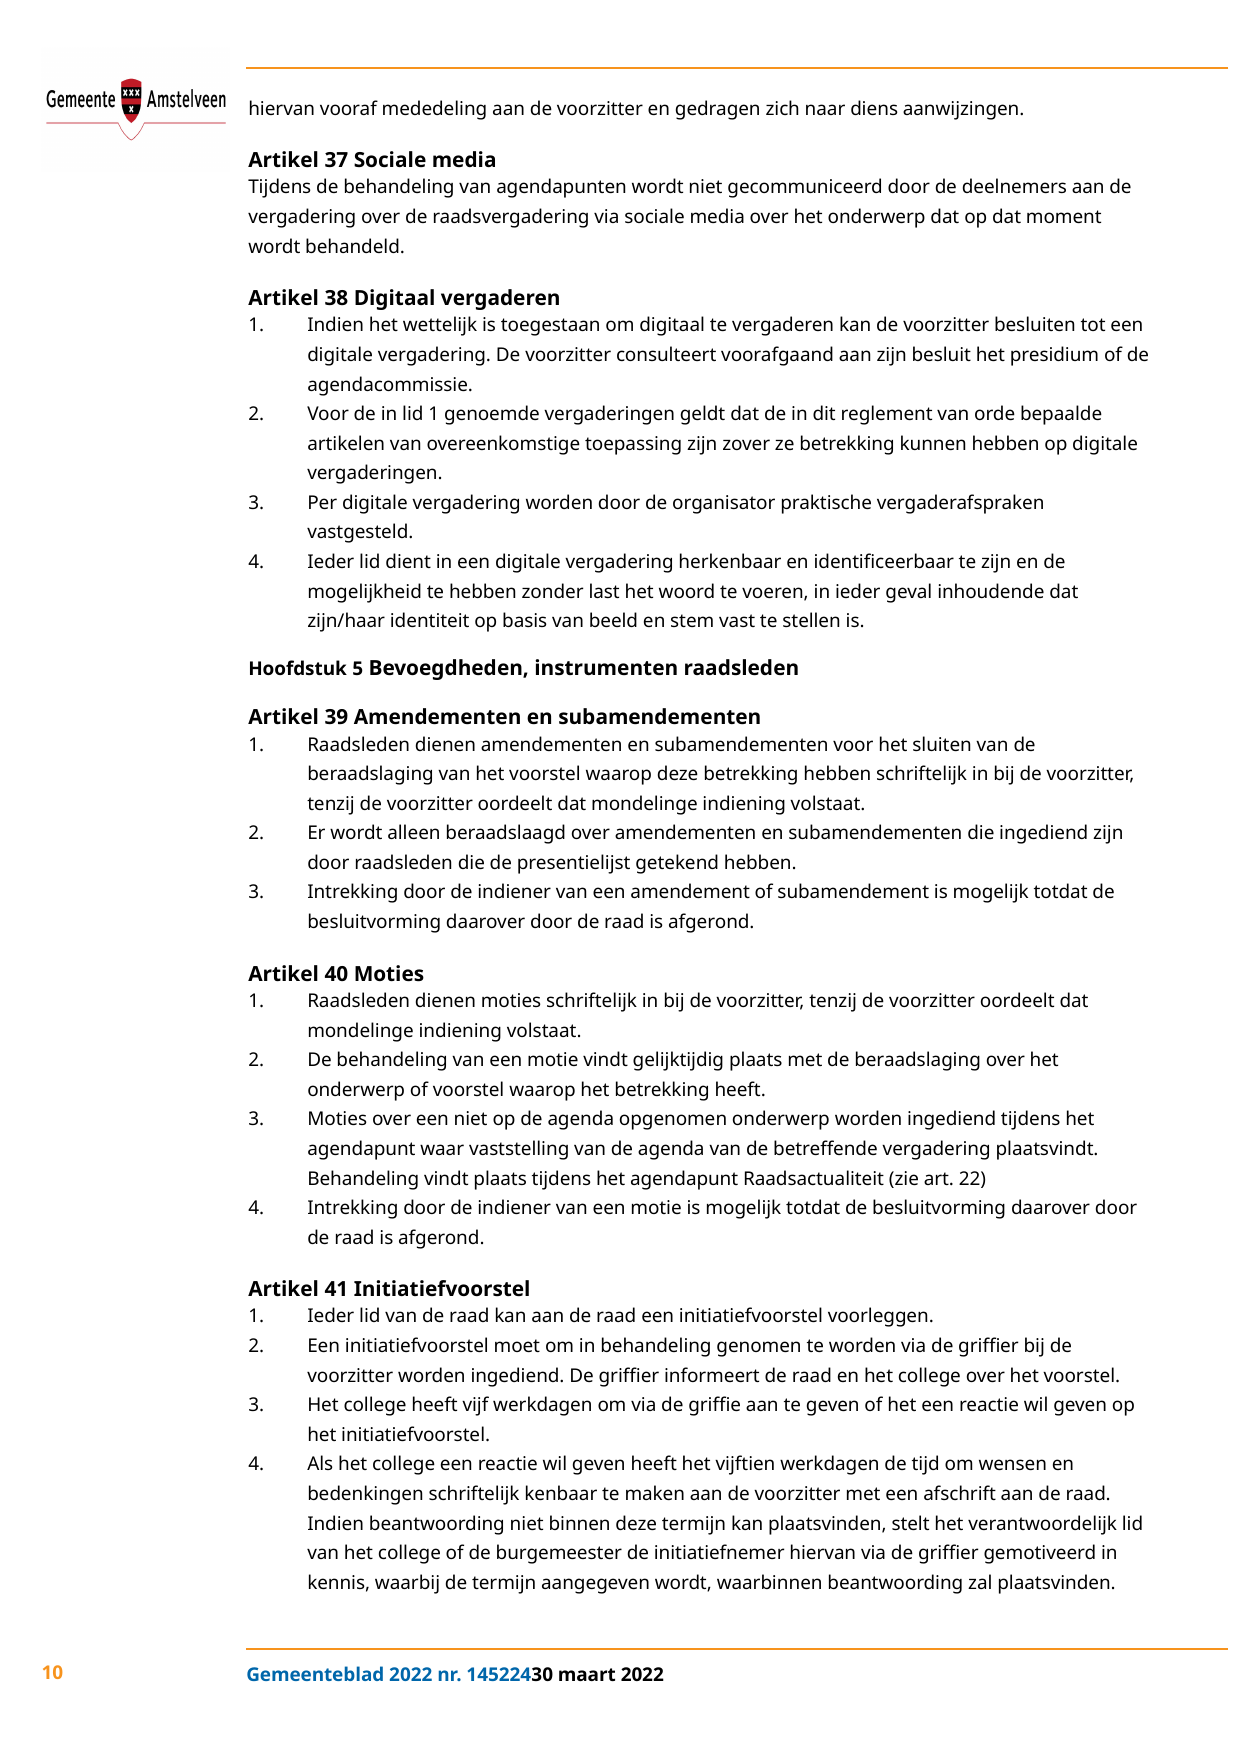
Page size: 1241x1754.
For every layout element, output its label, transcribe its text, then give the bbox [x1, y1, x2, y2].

list Moties over een niet op de agenda opgenomen onderwerp worden ingediend tijdens het agendapunt waar vaststelling van de agenda van de betreffende vergadering plaatsvindt. Behandeling vindt plaats tijdens het agendapunt Raadsactualiteit (zie art. 22) [248, 1106, 1152, 1190]
text Artikel 38 Digitaal vergaderen [248, 283, 1152, 312]
text Artikel 39 Amendementen en subamendementen [248, 702, 1152, 731]
list Intrekking door de indiener van een motie is mogelijk totdat de besluitvorming daarover door de raad is afgerond. [248, 1194, 1152, 1249]
list Ieder lid van de raad kan aan de raad een initiatiefvoorstel voorleggen. [248, 1303, 1152, 1328]
list Intrekking door de indiener van een amendement of subamendement is mogelijk totdat de besluitvorming daarover door de raad is afgerond. [248, 879, 1152, 934]
list Er wordt alleen beraadslaagd over amendementen en subamendementen die ingediend zijn door raadsleden die de presentielijst getekend hebben. [248, 819, 1152, 875]
list Voor de in lid 1 genoemde vergaderingen geldt dat de in dit reglement van orde bepaalde artikelen van overeenkomstige toepassing zijn zover ze betrekking kunnen hebben op digitale vergaderingen. [248, 400, 1152, 485]
list Een initiatiefvoorstel moet om in behandeling genomen te worden via de griffier bij de voorzitter worden ingediend. De griffier informeert de raad en het college over het voorstel. [248, 1332, 1152, 1388]
text Hoofdstuk 5 Bevoegdheden, instrumenten raadsleden [248, 653, 1152, 682]
list Als het college een reactie wil geven heeft het vijftien werkdagen de tijd om wensen en bedenkingen schriftelijk kenbaar te maken aan de voorzitter met een afschrift aan de raad. Indien beantwoording niet binnen deze termijn kan plaatsvinden, stelt het verantwoordelijk lid van het college of de burgemeester de initiatiefnemer hiervan via de griffier gemotiveerd in kennis, waarbij de termijn aangegeven wordt, waarbinnen beantwoording zal plaatsvinden. [248, 1451, 1152, 1595]
text Artikel 41 Initiatiefvoorstel [248, 1274, 1152, 1303]
text Artikel 40 Moties [248, 959, 1152, 987]
list Per digitale vergadering worden door de organisator praktische vergaderafspraken vastgesteld. [248, 489, 1152, 544]
text hiervan vooraf mededeling aan de voorzitter en gedragen zich naar diens aanwijzingen. [248, 95, 1152, 121]
text Tijdens de behandeling van agendapunten wordt niet gecommuniceerd door de deelnemers aan de vergadering over de raadsvergadering via sociale media over het onderwerp dat op dat moment wordt behandeld. [248, 174, 1152, 258]
text Artikel 37 Sociale media [248, 145, 1152, 174]
list Ieder lid dient in een digitale vergadering herkenbaar en identificeerbaar te zijn en de mogelijkheid te hebben zonder last het woord te voeren, in ieder geval inhoudende dat zijn/haar identiteit op basis van beeld en stem vast te stellen is. [248, 548, 1152, 633]
list Indien het wettelijk is toegestaan om digitaal te vergaderen kan de voorzitter besluiten tot een digitale vergadering. De voorzitter consulteert voorafgaand aan zijn besluit het presidium of de agendacommissie. [248, 312, 1152, 397]
list De behandeling van een motie vindt gelijktijdig plaats met de beraadslaging over het onderwerp of voorstel waarop het betrekking heeft. [248, 1046, 1152, 1102]
picture [41, 47, 231, 172]
list Raadsleden dienen amendementen en subamendementen voor het sluiten van de beraadslaging van het voorstel waarop deze betrekking hebben schriftelijk in bij de voorzitter, tenzij de voorzitter oordeelt dat mondelinge indiening volstaat. [248, 731, 1152, 816]
list Het college heeft vijf werkdagen om via de griffie aan te geven of het een reactie wil geven op het initiatiefvoorstel. [248, 1391, 1152, 1447]
list Raadsleden dienen moties schriftelijk in bij de voorzitter, tenzij de voorzitter oordeelt dat mondelinge indiening volstaat. [248, 987, 1152, 1042]
